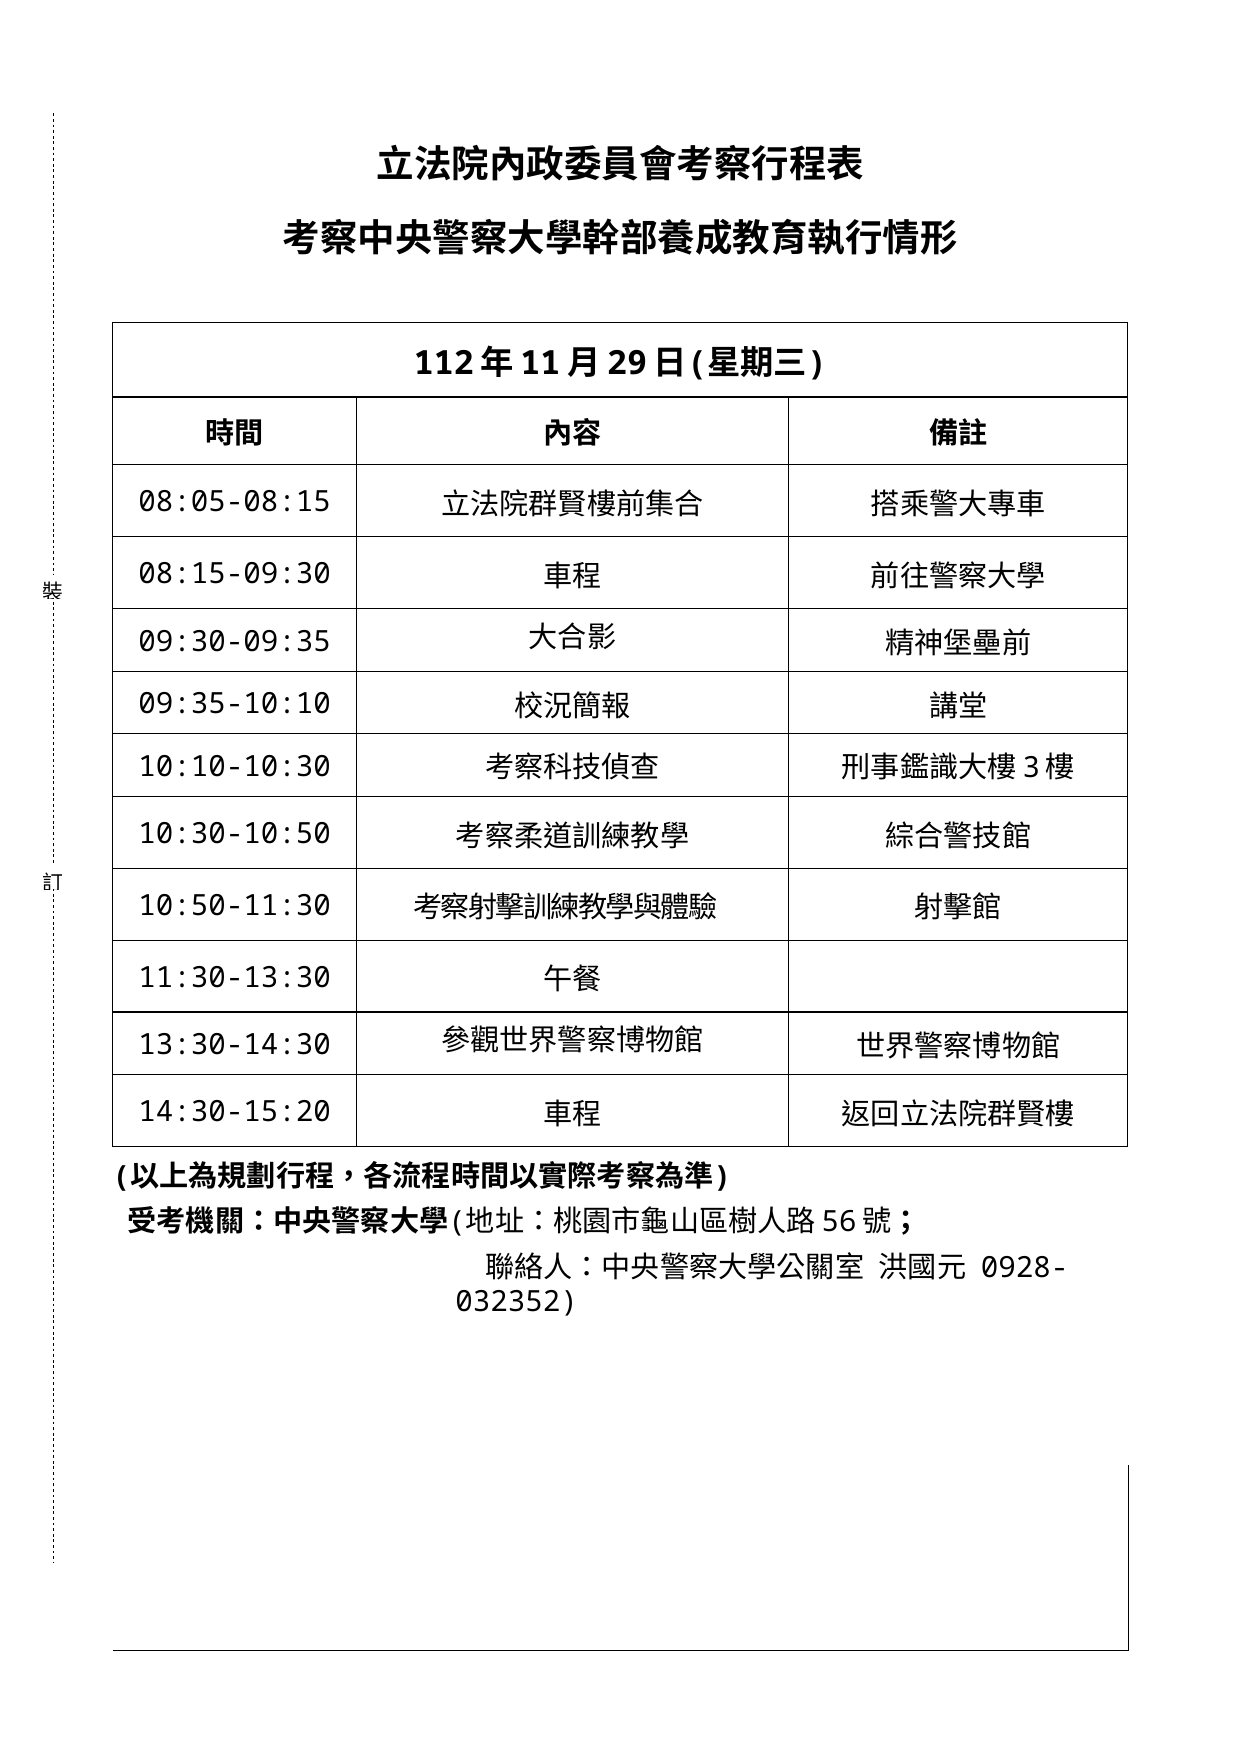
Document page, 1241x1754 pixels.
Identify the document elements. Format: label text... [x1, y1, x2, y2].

text 考察中央警察大學幹部養成教育執行情形 [112, 208, 1128, 262]
table_cell 車程 [357, 537, 788, 608]
text 立法院內政委員會考察行程表 [112, 134, 1128, 188]
table_cell 10:30-10:50 [113, 797, 356, 868]
table_cell 13:30-14:30 [113, 1013, 356, 1074]
table_cell 刑事鑑識大樓3樓 [789, 734, 1127, 796]
table_cell 09:30-09:35 [113, 609, 356, 671]
table_cell 校況簡報 [357, 672, 788, 733]
table_cell 射擊館 [789, 869, 1127, 939]
table_cell 大合影 [357, 609, 788, 671]
table_cell 講堂 [789, 672, 1127, 733]
table_cell 14:30-15:20 [113, 1075, 356, 1146]
table_cell 08:05-08:15 [113, 465, 356, 536]
text 聯絡人：中央警察大學公關室 洪國元 0928-032352) [455, 1251, 1128, 1318]
table_cell 前往警察大學 [789, 537, 1127, 608]
table_cell 搭乘警大專車 [789, 465, 1127, 536]
table_cell 10:10-10:30 [113, 734, 356, 796]
table_cell 返回立法院群賢樓 [789, 1075, 1127, 1146]
table_cell 世界警察博物館 [789, 1013, 1127, 1074]
table_cell 午餐 [357, 941, 788, 1011]
table_cell 立法院群賢樓前集合 [357, 465, 788, 536]
table_header 112年11月29日(星期三) [113, 323, 1127, 396]
table_cell 考察射擊訓練教學與體驗 [357, 869, 788, 939]
table_cell 10:50-11:30 [113, 869, 356, 939]
table_cell 備註 [789, 398, 1127, 464]
table_cell 參觀世界警察博物館 [357, 1013, 788, 1074]
table_cell 綜合警技館 [789, 797, 1127, 868]
table_cell 內容 [357, 398, 788, 464]
text 受考機關：中央警察大學(地址：桃園市龜山區樹人路56號； [80, 1205, 1128, 1238]
table_cell 精神堡壘前 [789, 609, 1127, 671]
text (以上為規劃行程，各流程時間以實際考察為準) [112, 1159, 1128, 1193]
table_cell [789, 941, 1127, 1011]
table_cell 考察科技偵查 [357, 734, 788, 796]
table_cell 09:35-10:10 [113, 672, 356, 733]
table_cell 考察柔道訓練教學 [357, 797, 788, 868]
table_cell 11:30-13:30 [113, 941, 356, 1011]
table_cell 車程 [357, 1075, 788, 1146]
table_cell 08:15-09:30 [113, 537, 356, 608]
table_cell 時間 [113, 398, 356, 464]
